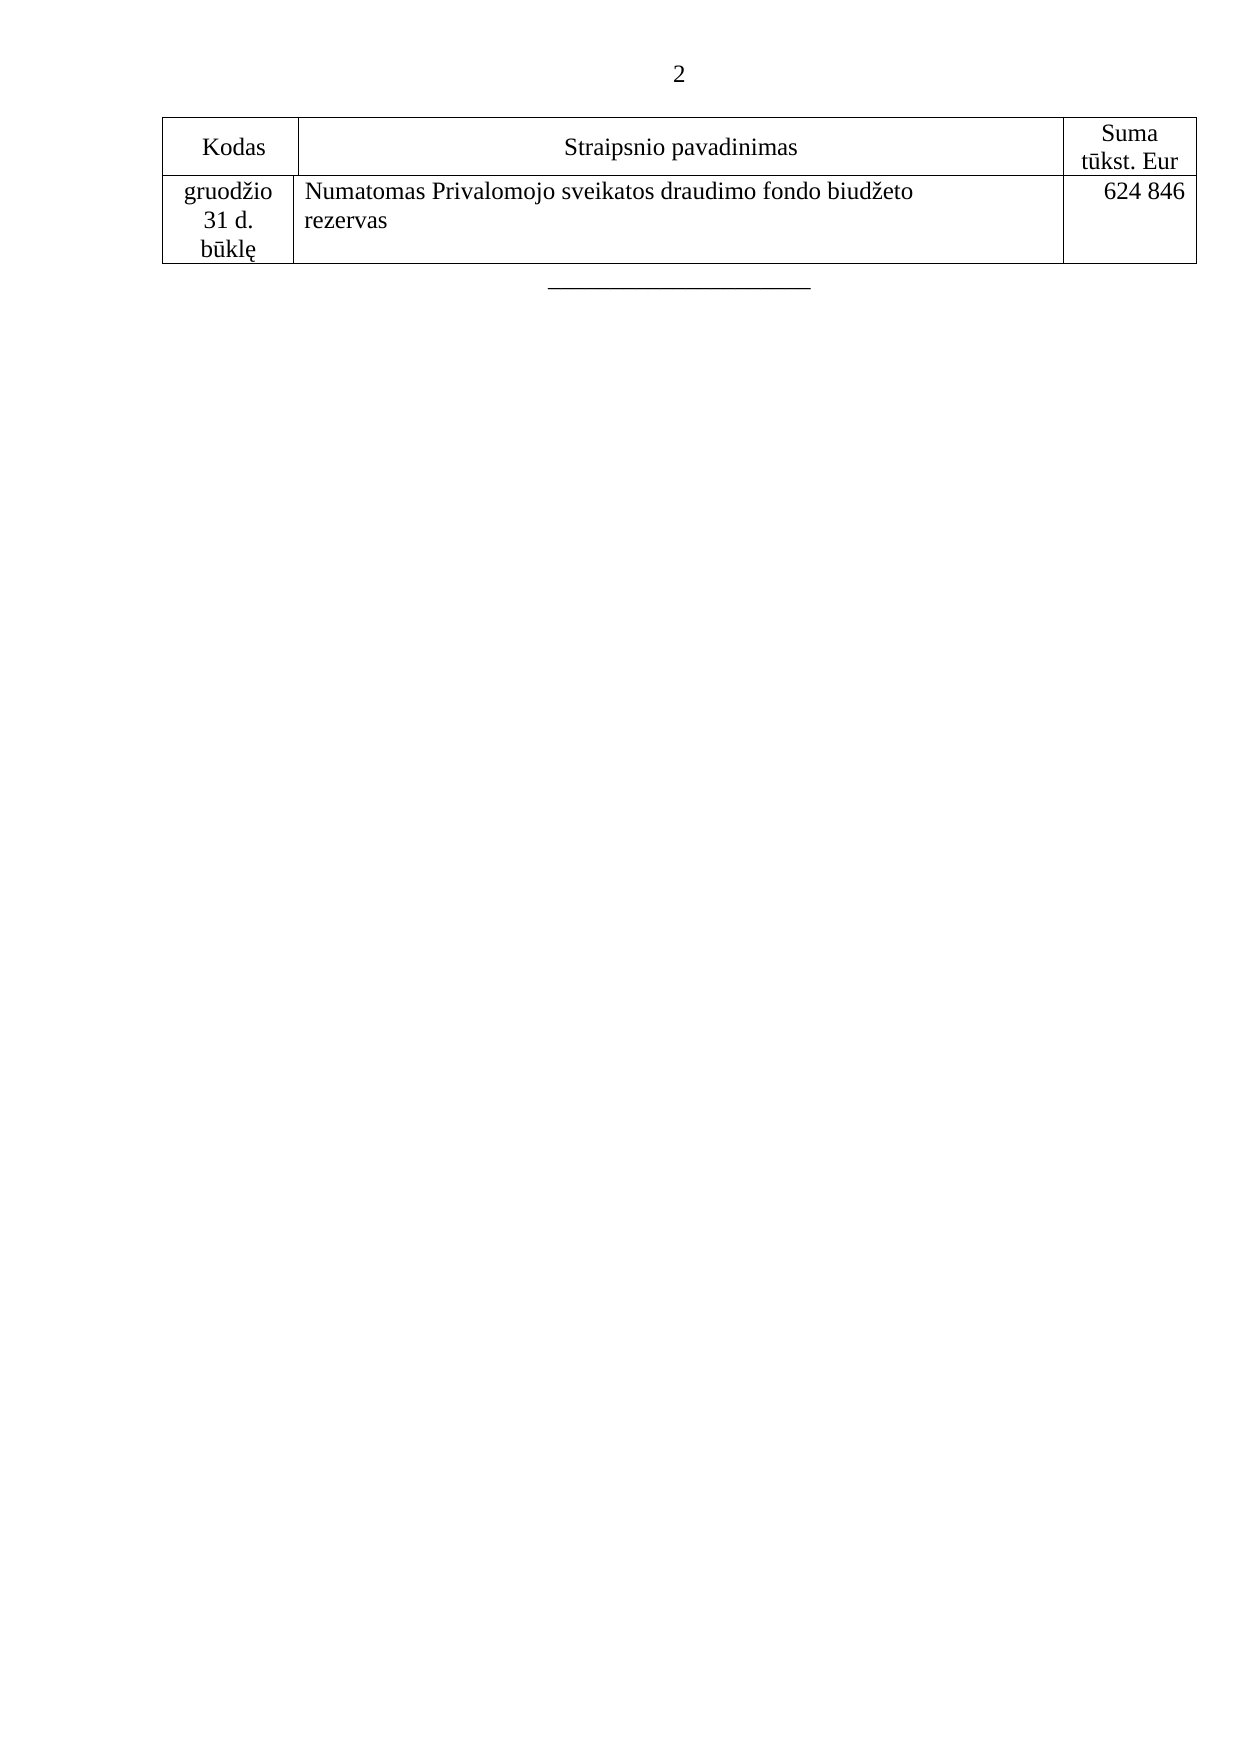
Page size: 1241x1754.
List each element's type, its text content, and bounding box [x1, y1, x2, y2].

table_header Straipsnio pavadinimas [299, 118, 1063, 175]
table_header Kodas [163, 118, 298, 175]
table_header Suma tūkst. Eur [1064, 118, 1196, 175]
text _____________________ [177, 264, 1181, 292]
table_cell 624 846 [1064, 176, 1196, 262]
table_cell Numatomas Privalomojo sveikatos draudimo fondo biudžeto rezervas [294, 176, 1063, 262]
table_cell gruodžio 31 d. būklę [163, 176, 293, 262]
